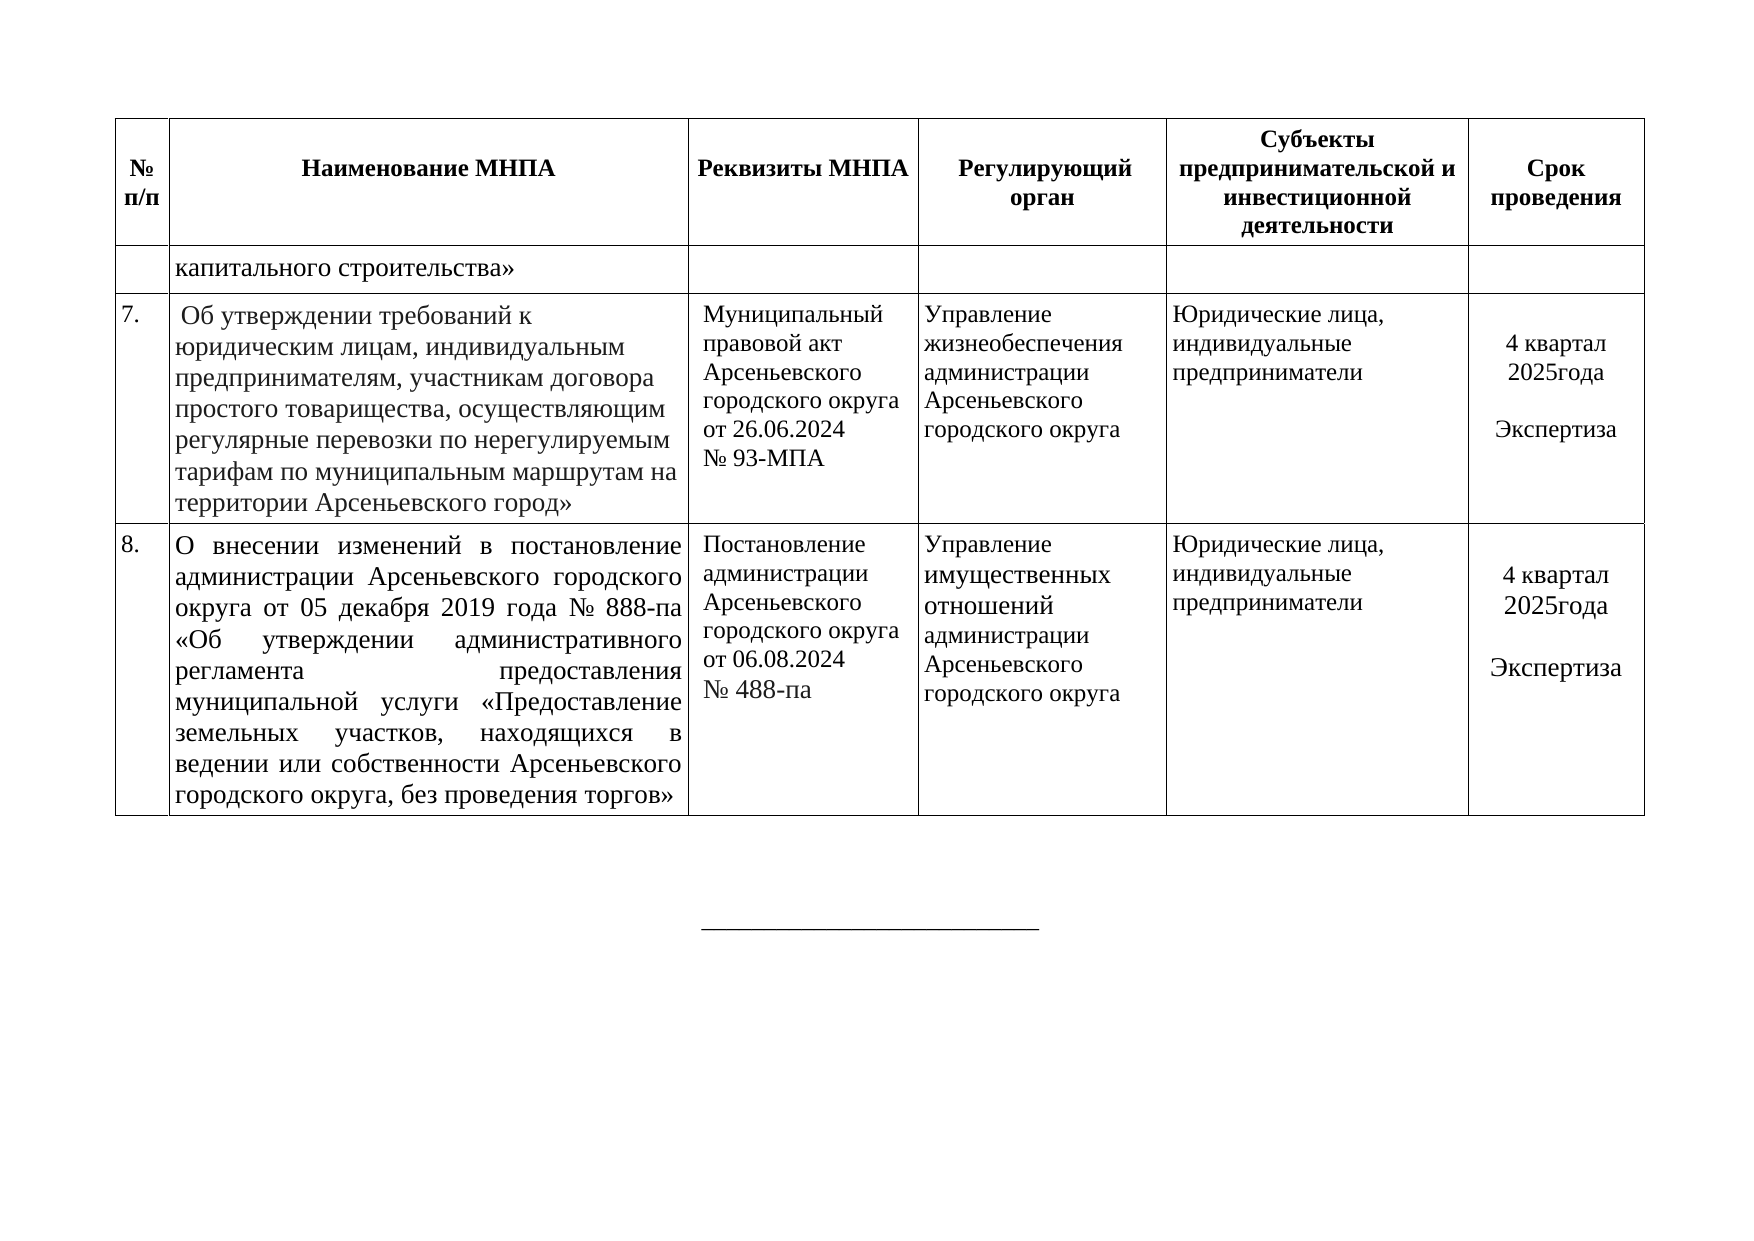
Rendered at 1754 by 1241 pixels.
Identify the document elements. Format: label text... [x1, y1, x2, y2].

table_cell Постановление администрации Арсеньевского городского округа от 06.08.2024 № 488-па [689, 524, 918, 815]
table_cell [1469, 246, 1644, 293]
table_cell Управление жизнеобеспечения администрации Арсеньевского городского округа [919, 294, 1166, 523]
table_cell капитального строительства» [170, 246, 688, 293]
table_cell 4 квартал 2025года Экспертиза [1469, 294, 1644, 523]
table_cell О внесении изменений в постановление администрации Арсеньевского городского округа от 05 декабря 2019 года № 888-па «Об утверждении административного регламента предоставления муниципальной услуги «Предоставление земельных участков, находящихся в ведении или собственности Арсеньевского городского округа, без проведения торгов» [170, 524, 688, 815]
table_cell Управление имущественных отношений администрации Арсеньевского городского округа [919, 524, 1166, 815]
table_header Реквизиты МНПА [689, 119, 918, 245]
table_header Срок проведения [1469, 119, 1644, 245]
table_cell [116, 246, 168, 293]
table_header № п/п [116, 119, 168, 245]
table_header Субъекты предпринимательской и инвестиционной деятельности [1167, 119, 1468, 245]
table_cell 8. [116, 524, 168, 815]
table_cell [919, 246, 1166, 293]
table_cell [689, 246, 918, 293]
table_cell 4 квартал 2025года Экспертиза [1469, 524, 1644, 815]
table_cell 7. [116, 294, 168, 523]
table_cell Об утверждении требований к юридическим лицам, индивидуальным предпринимателям, участникам договора простого товарищества, осуществляющим регулярные перевозки по нерегулируемым тарифам по муниципальным маршрутам на территории Арсеньевского город» [170, 294, 688, 523]
table_cell [1167, 246, 1468, 293]
table_cell Юридические лица, индивидуальные предприниматели [1167, 524, 1468, 815]
table_cell Муниципальный правовой акт Арсеньевского городского округа от 26.06.2024 № 93-МПА [689, 294, 918, 523]
text ___________________________ [177, 904, 1651, 933]
table_header Наименование МНПА [170, 119, 688, 245]
table_header Регулирующий орган [919, 119, 1166, 245]
table_cell Юридические лица, индивидуальные предприниматели [1167, 294, 1468, 523]
